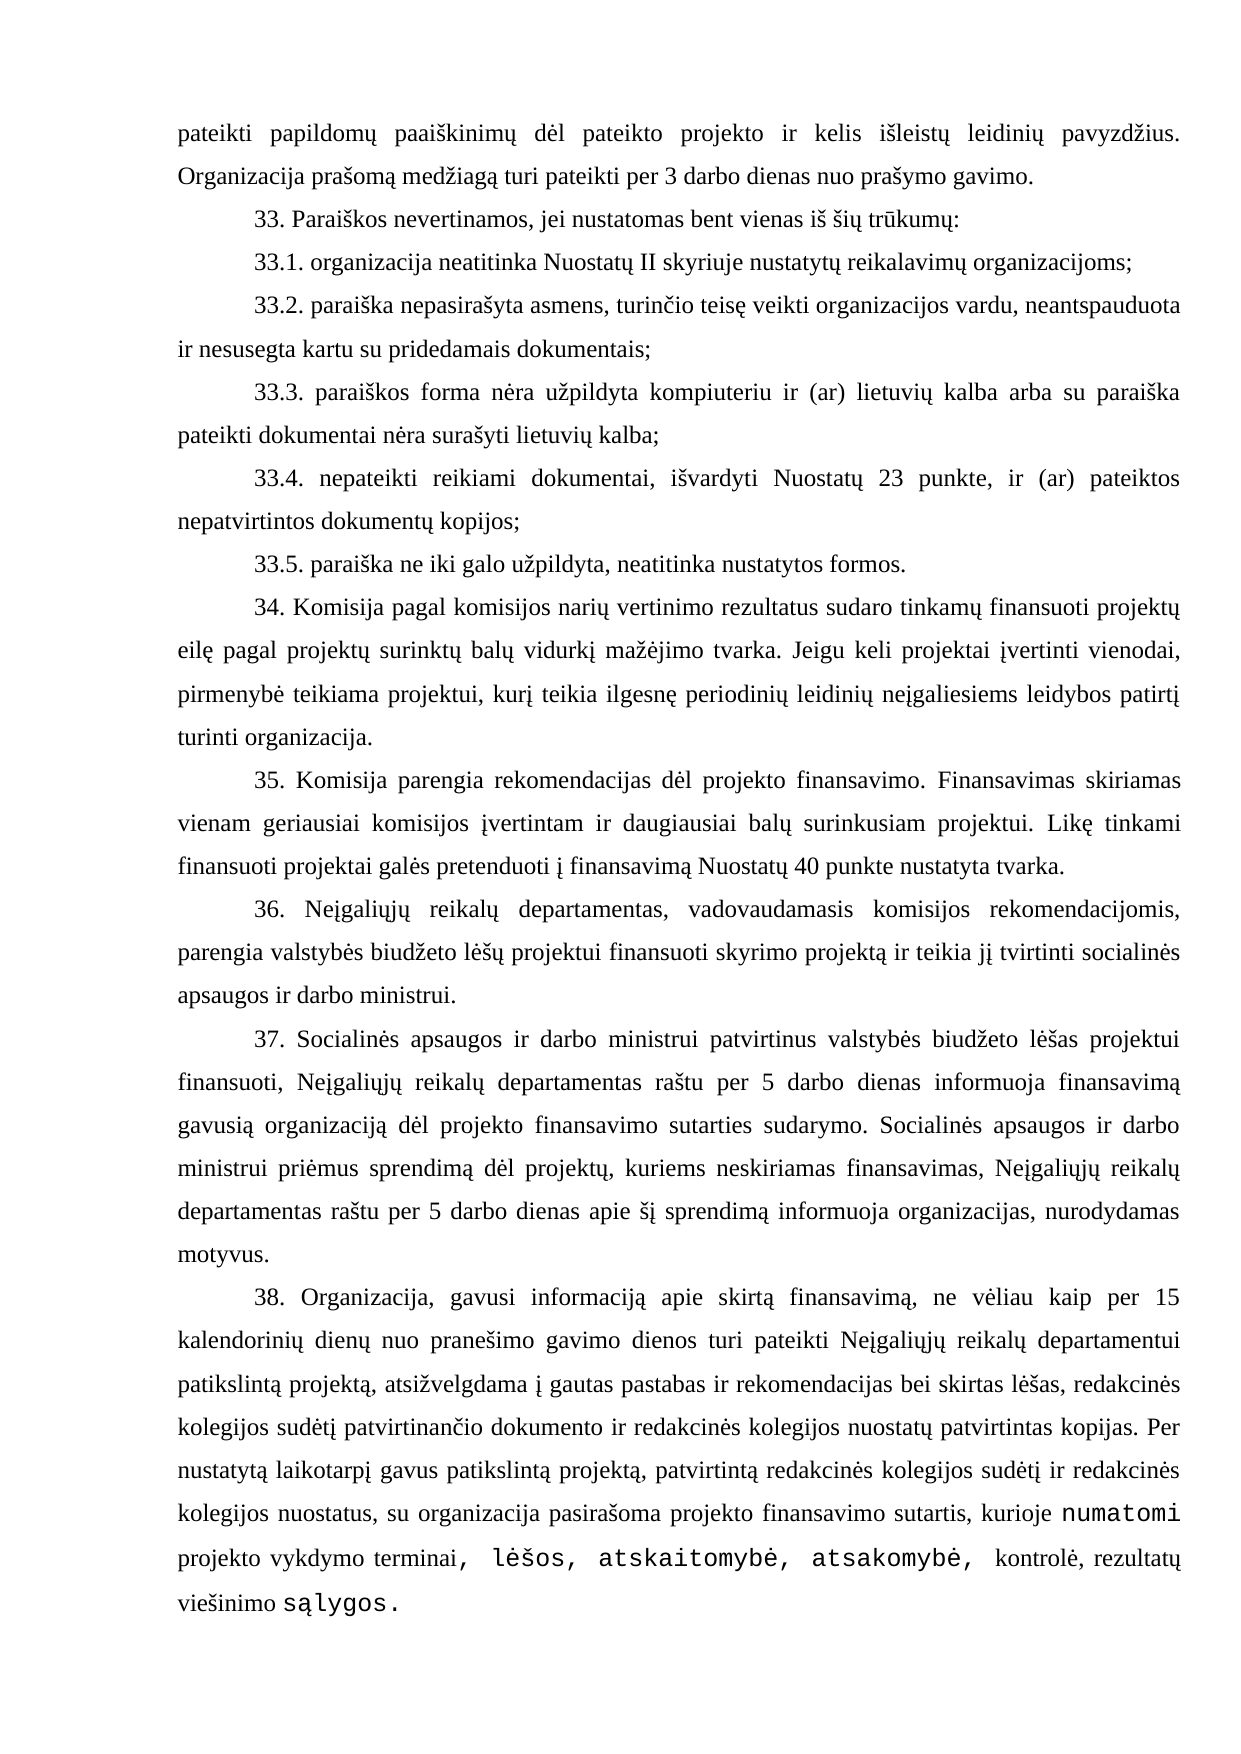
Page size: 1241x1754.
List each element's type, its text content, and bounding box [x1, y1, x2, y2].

text 33.4. nepateikti reikiami dokumentai, išvardyti Nuostatų 23 punkte, ir (ar) pateiktos nepatvirtintos dokumentų kopijos; [177, 463, 1181, 535]
text 36. Neįgaliųjų reikalų departamentas, vadovaudamasis komisijos rekomendacijomis, parengia valstybės biudžeto lėšų projektui finansuoti skyrimo projektą ir teikia jį tvirtinti socialinės apsaugos ir darbo ministrui. [177, 894, 1181, 1009]
text 34. Komisija pagal komisijos narių vertinimo rezultatus sudaro tinkamų finansuoti projektų eilę pagal projektų surinktų balų vidurkį mažėjimo tvarka. Jeigu keli projektai įvertinti vienodai, pirmenybė teikiama projektui, kurį teikia ilgesnę periodinių leidinių neįgaliesiems leidybos patirtį turinti organizacija. [177, 592, 1181, 751]
text 33.1. organizacija neatitinka Nuostatų II skyriuje nustatytų reikalavimų organizacijoms; [177, 247, 1181, 276]
text 33.3. paraiškos forma nėra užpildyta kompiuteriu ir (ar) lietuvių kalba arba su paraiška pateikti dokumentai nėra surašyti lietuvių kalba; [177, 377, 1181, 449]
text 33. Paraiškos nevertinamos, jei nustatomas bent vienas iš šių trūkumų: [177, 204, 1181, 233]
text 37. Socialinės apsaugos ir darbo ministrui patvirtinus valstybės biudžeto lėšas projektui finansuoti, Neįgaliųjų reikalų departamentas raštu per 5 darbo dienas informuoja finansavimą gavusią organizaciją dėl projekto finansavimo sutarties sudarymo. Socialinės apsaugos ir darbo ministrui priėmus sprendimą dėl projektų, kuriems neskiriamas finansavimas, Neįgaliųjų reikalų departamentas raštu per 5 darbo dienas apie šį sprendimą informuoja organizacijas, nurodydamas motyvus. [177, 1024, 1181, 1268]
text 33.5. paraiška ne iki galo užpildyta, neatitinka nustatytos formos. [177, 549, 1181, 578]
text pateikti papildomų paaiškinimų dėl pateikto projekto ir kelis išleistų leidinių pavyzdžius. Organizacija prašomą medžiagą turi pateikti per 3 darbo dienas nuo prašymo gavimo. [177, 118, 1181, 190]
text 33.2. paraiška nepasirašyta asmens, turinčio teisę veikti organizacijos vardu, neantspauduota ir nesusegta kartu su pridedamais dokumentais; [177, 291, 1181, 362]
text 35. Komisija parengia rekomendacijas dėl projekto finansavimo. Finansavimas skiriamas vienam geriausiai komisijos įvertintam ir daugiausiai balų surinkusiam projektui. Likę tinkami finansuoti projektai galės pretenduoti į finansavimą Nuostatų 40 punkte nustatyta tvarka. [177, 765, 1181, 880]
text 38. Organizacija, gavusi informaciją apie skirtą finansavimą, ne vėliau kaip per 15 kalendorinių dienų nuo pranešimo gavimo dienos turi pateikti Neįgaliųjų reikalų departamentui patikslintą projektą, atsižvelgdama į gautas pastabas ir rekomendacijas bei skirtas lėšas, redakcinės kolegijos sudėtį patvirtinančio dokumento ir redakcinės kolegijos nuostatų patvirtintas kopijas. Per nustatytą laikotarpį gavus patikslintą projektą, patvirtintą redakcinės kolegijos sudėtį ir redakcinės kolegijos nuostatus, su organizacija pasirašoma projekto finansavimo sutartis, kurioje numatomi projekto vykdymo terminai, lėšos, atskaitomybė, atsakomybė, kontrolė, rezultatų viešinimo sąlygos. [177, 1282, 1181, 1619]
